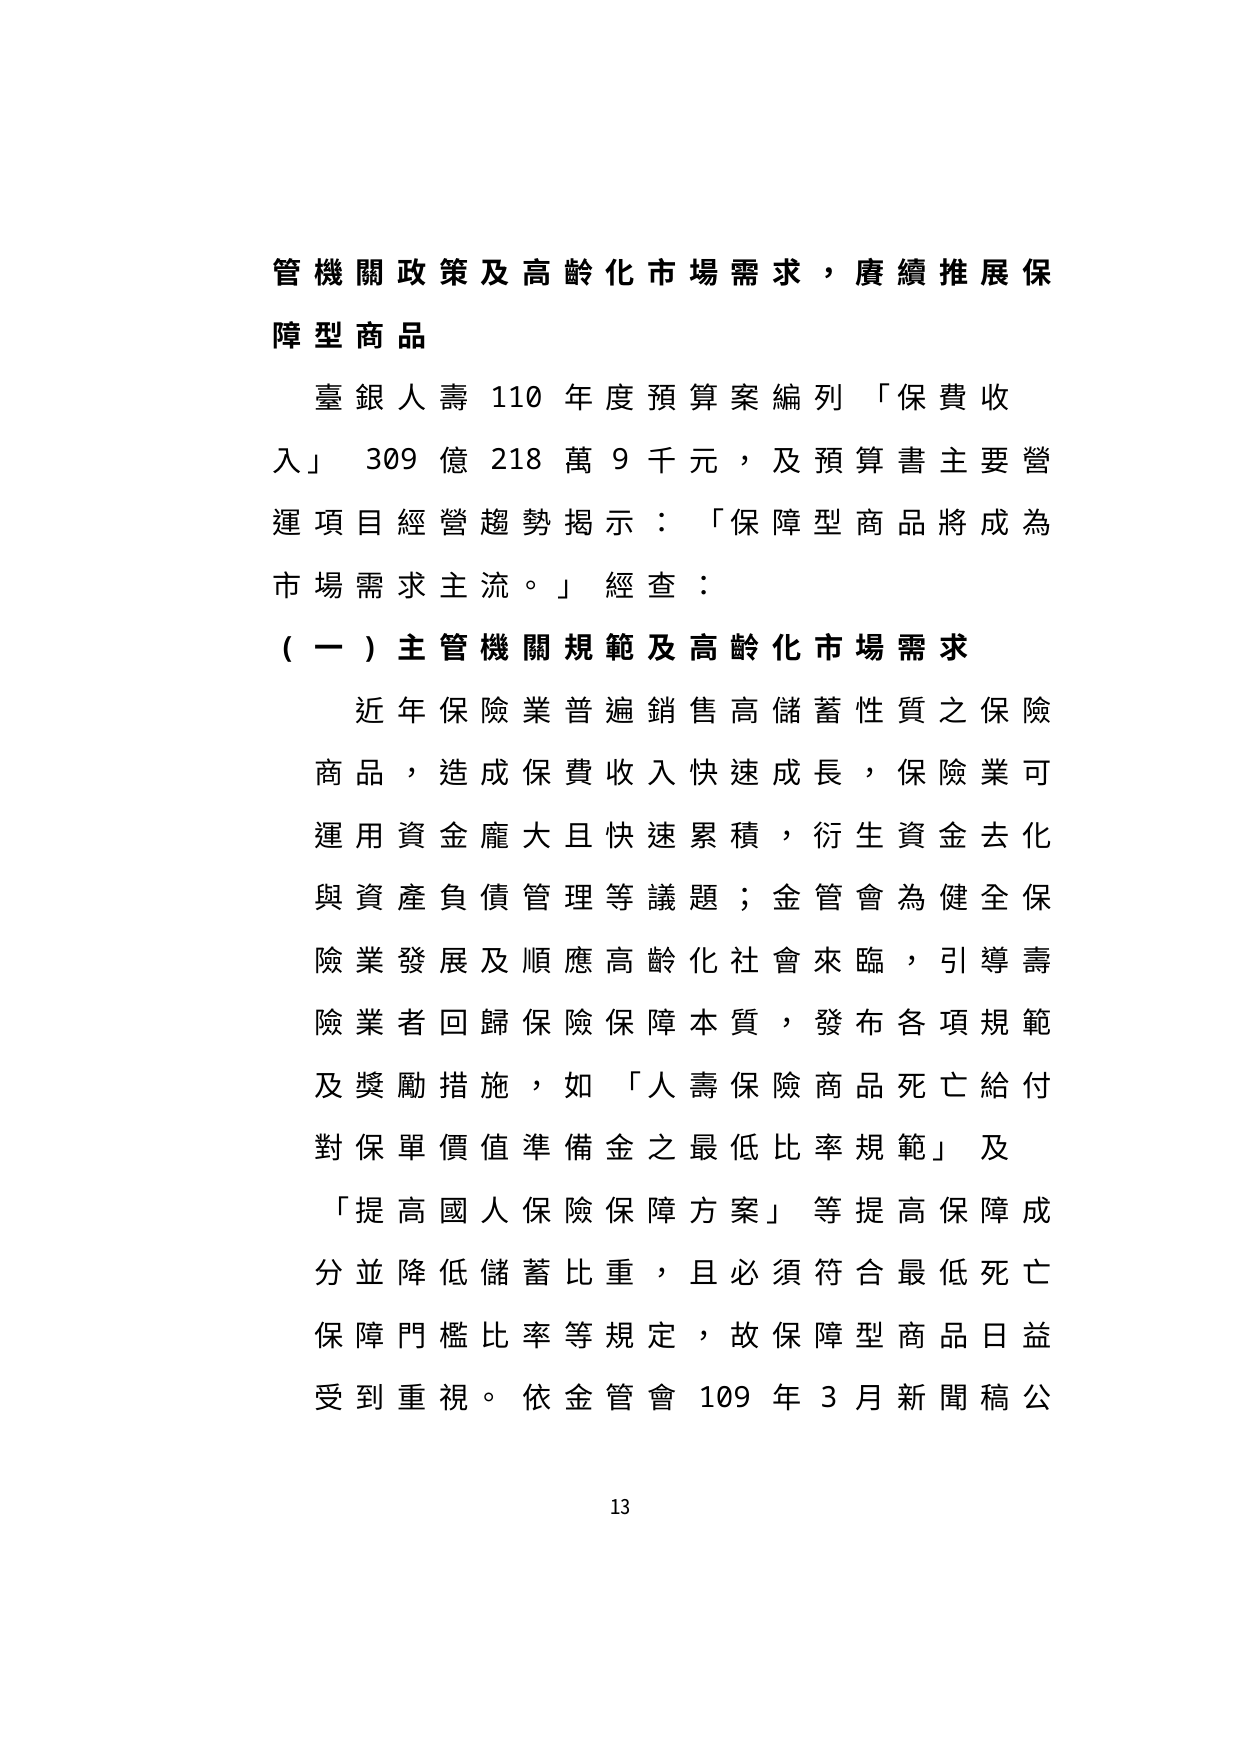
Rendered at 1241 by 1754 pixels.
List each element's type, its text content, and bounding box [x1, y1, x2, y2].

text 臺銀人壽110年度預算案編列「保費收入」309億218萬9千元，及預算書主要營運項目經營趨勢揭示：「保障型商品將成為市場需求主流。」經查： [242, 354, 1058, 604]
text 近年保險業普遍銷售高儲蓄性質之保險商品，造成保費收入快速成長，保險業可運用資金龐大且快速累積，衍生資金去化與資產負債管理等議題；金管會為健全保險業發展及順應高齡化社會來臨，引導壽險業者回歸保險保障本質，發布各項規範及獎勵措施，如「人壽保險商品死亡給付對保單價值準備金之最低比率規範」及「提高國人保險保障方案」等提高保障成分並降低儲蓄比重，且必須符合最低死亡保障門檻比率等規定，故保障型商品日益受到重視。依金管會109年3月新聞稿公 [271, 667, 1058, 1417]
text (一)主管機關規範及高齡化市場需求 [242, 604, 1058, 667]
text 管機關政策及高齡化市場需求，賡續推展保障型商品 [183, 229, 1058, 354]
